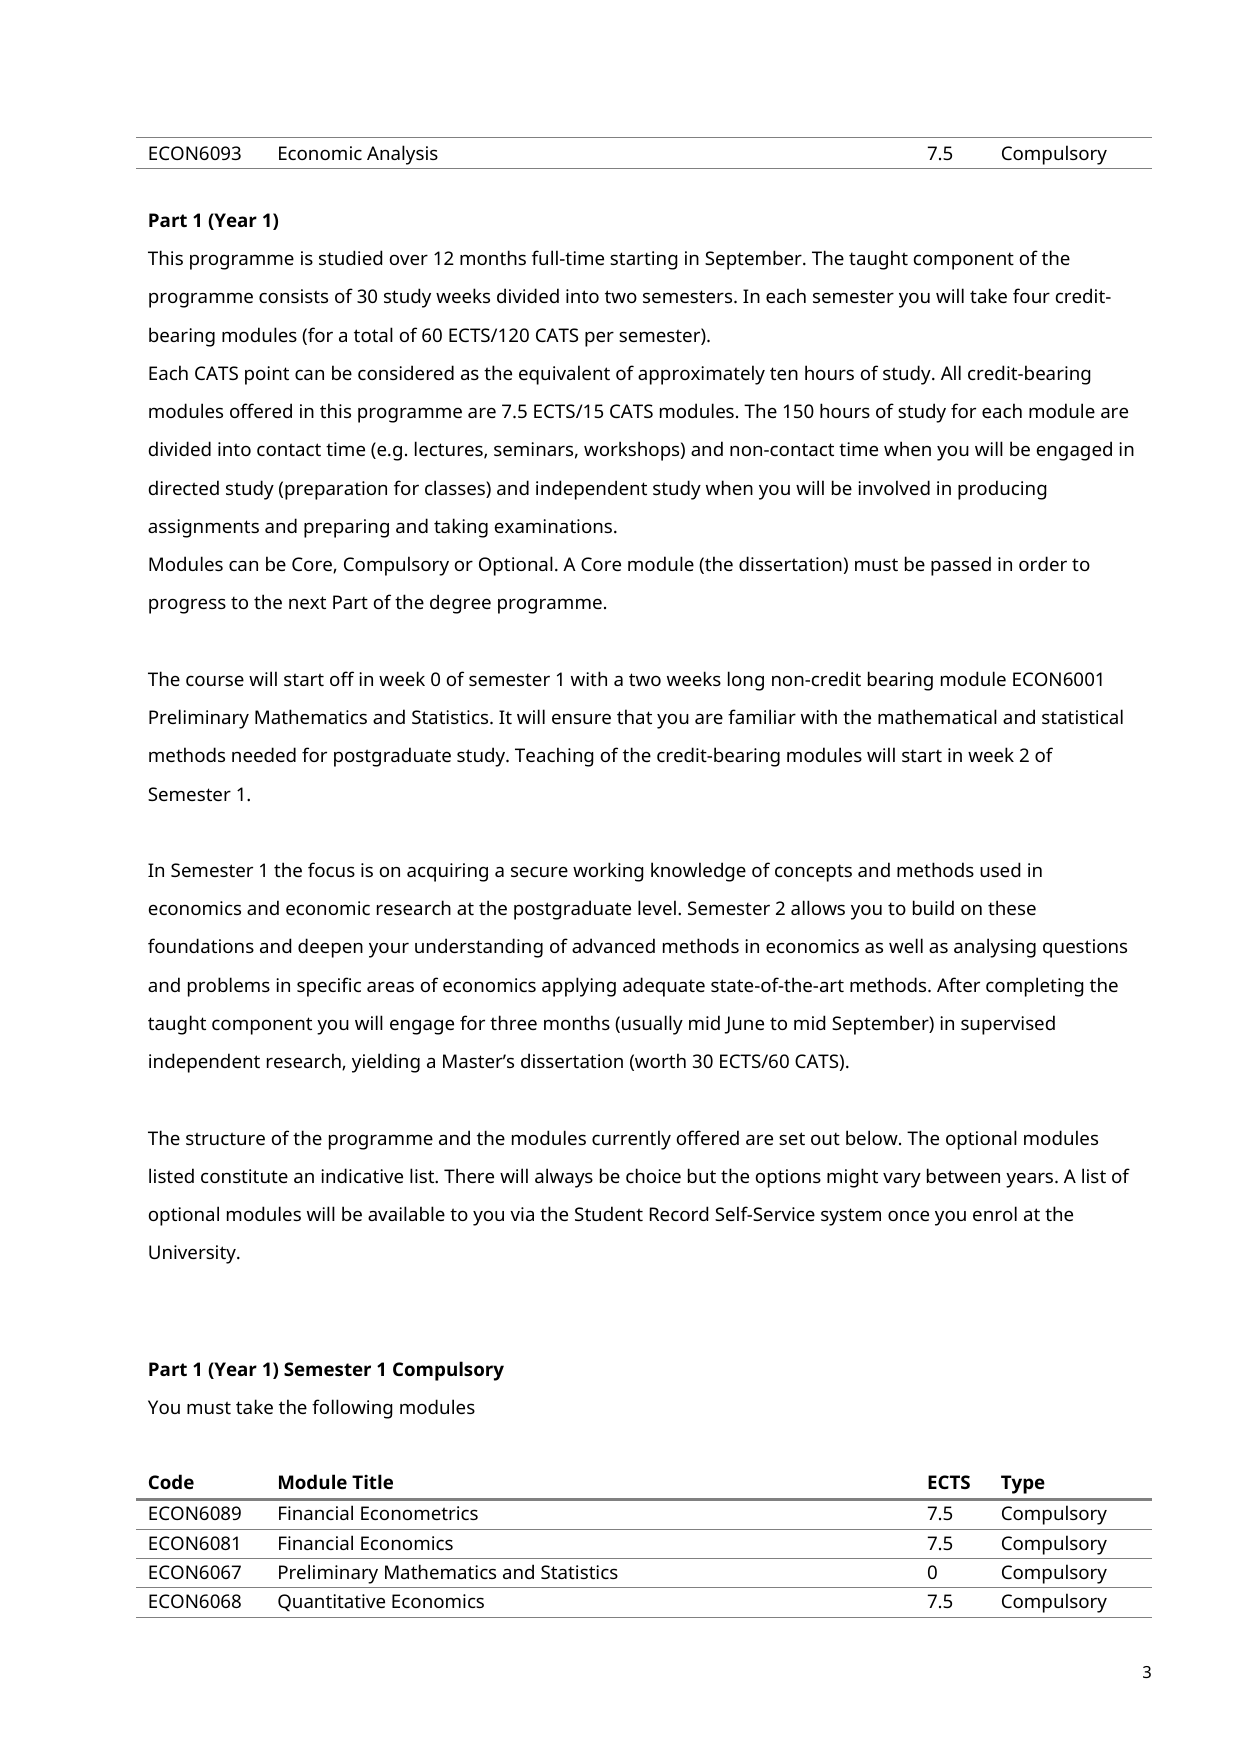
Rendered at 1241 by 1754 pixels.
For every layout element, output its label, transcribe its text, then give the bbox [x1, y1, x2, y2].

table_cell Compulsory [989, 1559, 1152, 1587]
table_cell ECON6081 [136, 1530, 266, 1558]
table_cell ECON6089 [136, 1501, 266, 1529]
table_cell Compulsory [989, 1501, 1152, 1529]
table_cell Code [136, 1469, 266, 1497]
table_cell 7.5 [916, 1501, 989, 1529]
table_cell Module Title [266, 1469, 916, 1497]
table_cell Financial Economics [266, 1530, 916, 1558]
table_cell Compulsory [989, 138, 1152, 168]
table_cell Compulsory [989, 1588, 1152, 1617]
table_cell Compulsory [989, 1530, 1152, 1558]
table_cell Financial Econometrics [266, 1501, 916, 1529]
table_cell ECON6067 [136, 1559, 266, 1587]
table_cell Type [989, 1469, 1152, 1497]
table_cell ECTS [916, 1469, 989, 1497]
table_cell Quantitative Economics [266, 1588, 916, 1617]
table_cell Part 1 (Year 1) Semester 1 Compulsory You must take the following modules [136, 1318, 1152, 1469]
table_cell 7.5 [916, 138, 989, 168]
table_cell Preliminary Mathematics and Statistics [266, 1559, 916, 1587]
table_cell ECON6068 [136, 1588, 266, 1617]
table_cell ECON6093 [136, 138, 266, 168]
table_cell 7.5 [916, 1530, 989, 1558]
table_cell 7.5 [916, 1588, 989, 1617]
table_cell Economic Analysis [266, 138, 916, 168]
table_cell Part 1 (Year 1) This programme is studied over 12 months full-time starting in September. The taught component of the programme consists of 30 study weeks divided into two semesters. In each semester you will take four credit-bearing modules (for a total of 60 ECTS/120 CATS per semester). Each CATS point can be considered as the equivalent of approximately ten hours of study. All credit-bearing modules offered in this programme are 7.5 ECTS/15 CATS modules. The 150 hours of study for each module are divided into contact time (e.g. lectures, seminars, workshops) and non-contact time when you will be engaged in directed study (preparation for classes) and independent study when you will be involved in producing assignments and preparing and taking examinations. Modules can be Core, Compulsory or Optional. A Core module (the dissertation) must be passed in order to progress to the next Part of the degree programme. The course will start off in week 0 of semester 1 with a two weeks long non-credit bearing module ECON6001 Preliminary Mathematics and Statistics. It will ensure that you are familiar with the mathematical and statistical methods needed for postgraduate study. Teaching of the credit-bearing modules will start in week 2 of Semester 1. In Semester 1 the focus is on acquiring a secure working knowledge of concepts and methods used in economics and economic research at the postgraduate level. Semester 2 allows you to build on these foundations and deepen your understanding of advanced methods in economics as well as analysing questions and problems in specific areas of economics applying adequate state-of-the-art methods. After completing the taught component you will engage for three months (usually mid June to mid September) in supervised independent research, yielding a Master’s dissertation (worth 30 ECTS/60 CATS). The structure of the programme and the modules currently offered are set out below. The optional modules listed constitute an indicative list. There will always be choice but the options might vary between years. A list of optional modules will be available to you via the Student Record Self-Service system once you enrol at the University. [136, 169, 1152, 1318]
table_cell 0 [916, 1559, 989, 1587]
